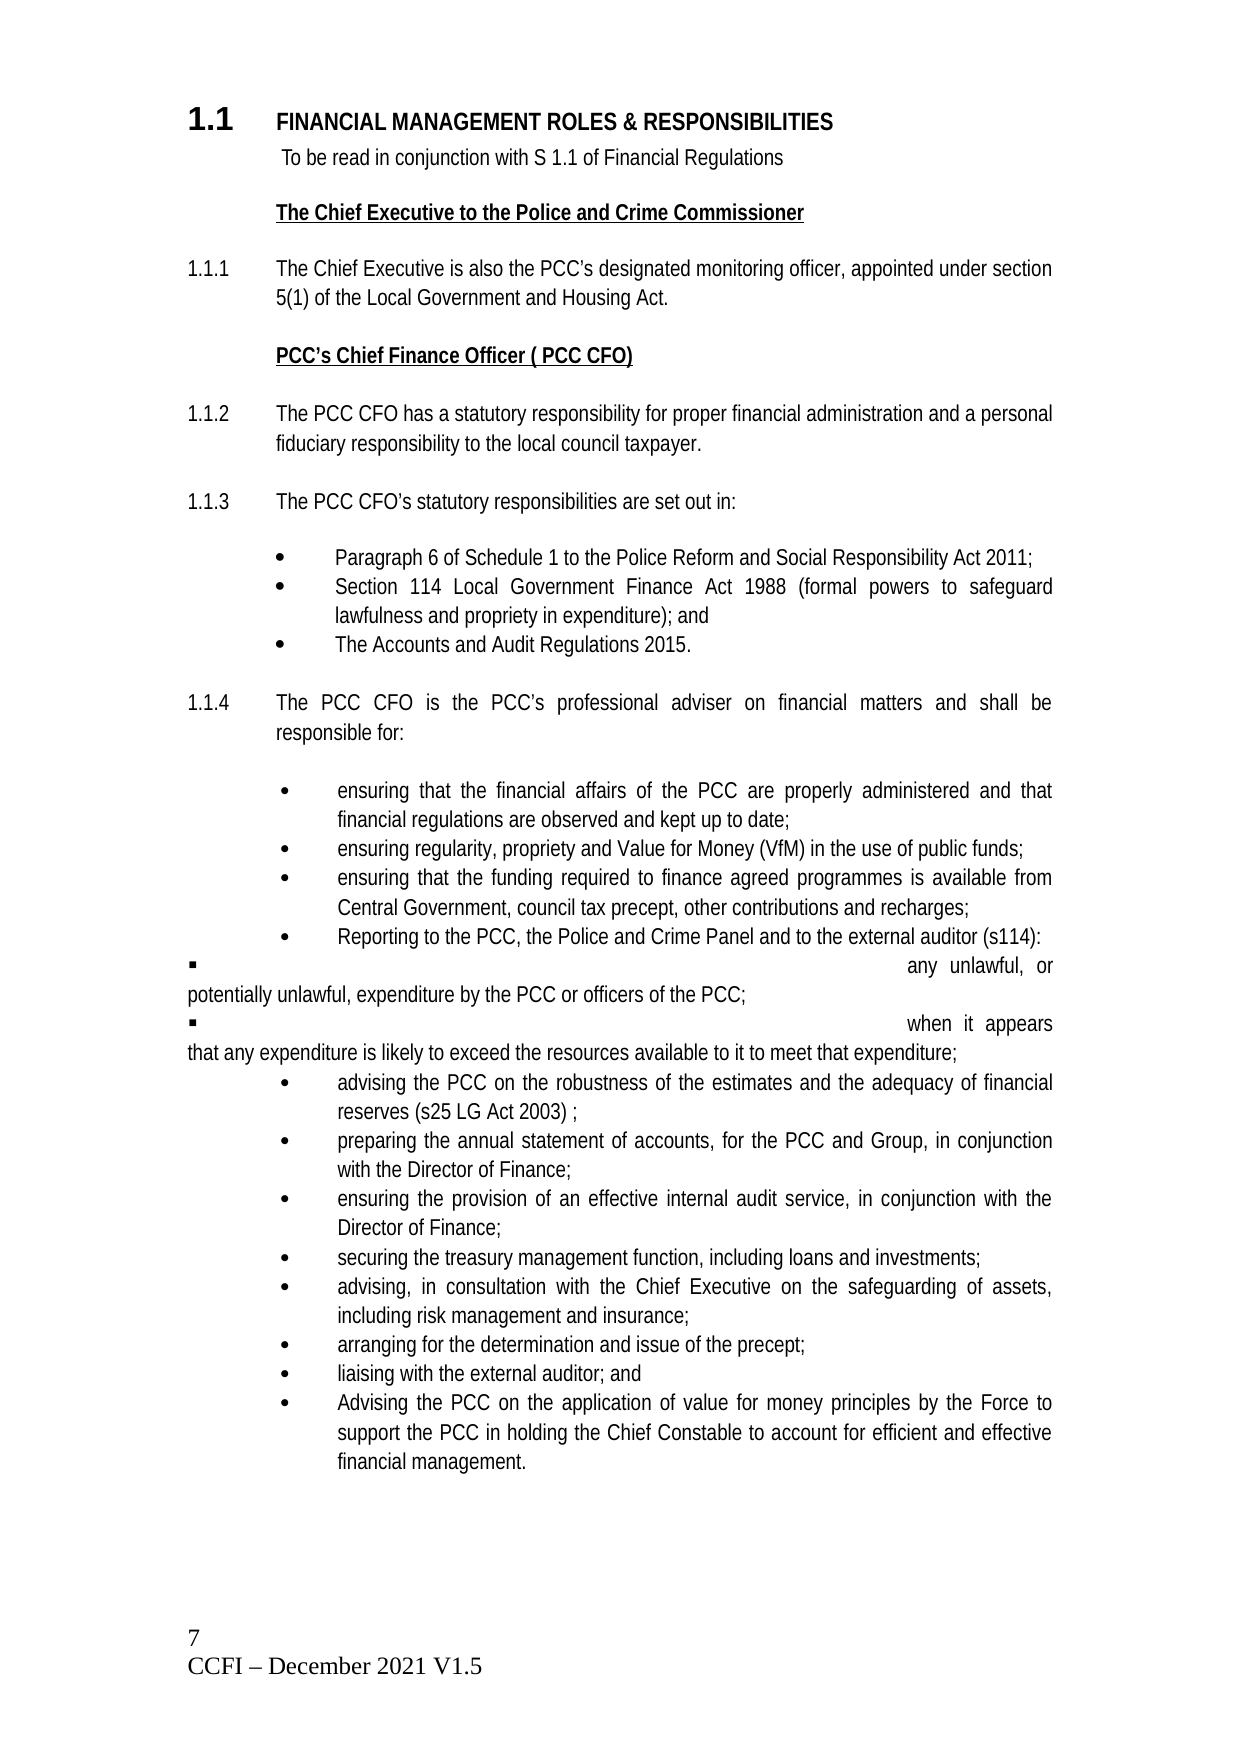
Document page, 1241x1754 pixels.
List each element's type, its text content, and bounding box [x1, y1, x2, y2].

list when it appears that any expenditure is likely to exceed the resources available to it to meet that expenditure; [187, 1007, 1053, 1066]
list advising the PCC on the robustness of the estimates and the adequacy of financial reserves (s25 LG Act 2003) ; [281, 1066, 1053, 1124]
list securing the treasury management function, including loans and investments; [281, 1241, 1053, 1270]
list Section 114 Local Government Finance Act 1988 (formal powers to safeguard lawfulness and propriety in expenditure); and [276, 570, 1053, 628]
list Reporting to the PCC, the Police and Crime Panel and to the external auditor (s114): [281, 920, 1053, 949]
list Advising the PCC on the application of value for money principles by the Force to support the PCC in holding the Chief Constable to account for efficient and effective financial management. [281, 1386, 1053, 1474]
list The PCC CFO has a statutory responsibility for proper financial administration and a personal fiduciary responsibility to the local council taxpayer. [187, 398, 1053, 456]
list The PCC CFO’s statutory responsibilities are set out in: [187, 485, 1053, 514]
list The Chief Executive is also the PCC’s designated monitoring officer, appointed under section 5(1) of the Local Government and Housing Act. [187, 252, 1053, 310]
list any unlawful, or potentially unlawful, expenditure by the PCC or officers of the PCC; [187, 949, 1053, 1007]
list advising, in consultation with the Chief Executive on the safeguarding of assets, including risk management and insurance; [281, 1270, 1053, 1328]
list ensuring that the funding required to finance agreed programmes is available from Central Government, council tax precept, other contributions and recharges; [281, 861, 1053, 920]
list The PCC CFO is the PCC’s professional adviser on financial matters and shall be responsible for: [187, 686, 1053, 745]
list preparing the annual statement of accounts, for the PCC and Group, in conjunction with the Director of Finance; [281, 1124, 1053, 1182]
subtitle FINANCIAL MANAGEMENT ROLES & RESPONSIBILITIES [187, 99, 1053, 137]
list ensuring regularity, propriety and Value for Money (VfM) in the use of public funds; [281, 832, 1053, 861]
list Paragraph 6 of Schedule 1 to the Police Reform and Social Responsibility Act 2011; [276, 541, 1053, 570]
text PCC’s Chief Finance Officer ( PCC CFO) [187, 339, 1053, 368]
list liaising with the external auditor; and [281, 1357, 1053, 1386]
text To be read in conjunction with S 1.1 of Financial Regulations [281, 143, 1053, 170]
list arranging for the determination and issue of the precept; [281, 1328, 1053, 1357]
list ensuring the provision of an effective internal audit service, in conjunction with the Director of Finance; [281, 1182, 1053, 1241]
text The Chief Executive to the Police and Crime Commissioner [187, 196, 1053, 225]
list ensuring that the financial affairs of the PCC are properly administered and that financial regulations are observed and kept up to date; [281, 774, 1053, 832]
list The Accounts and Audit Regulations 2015. [276, 628, 1053, 657]
